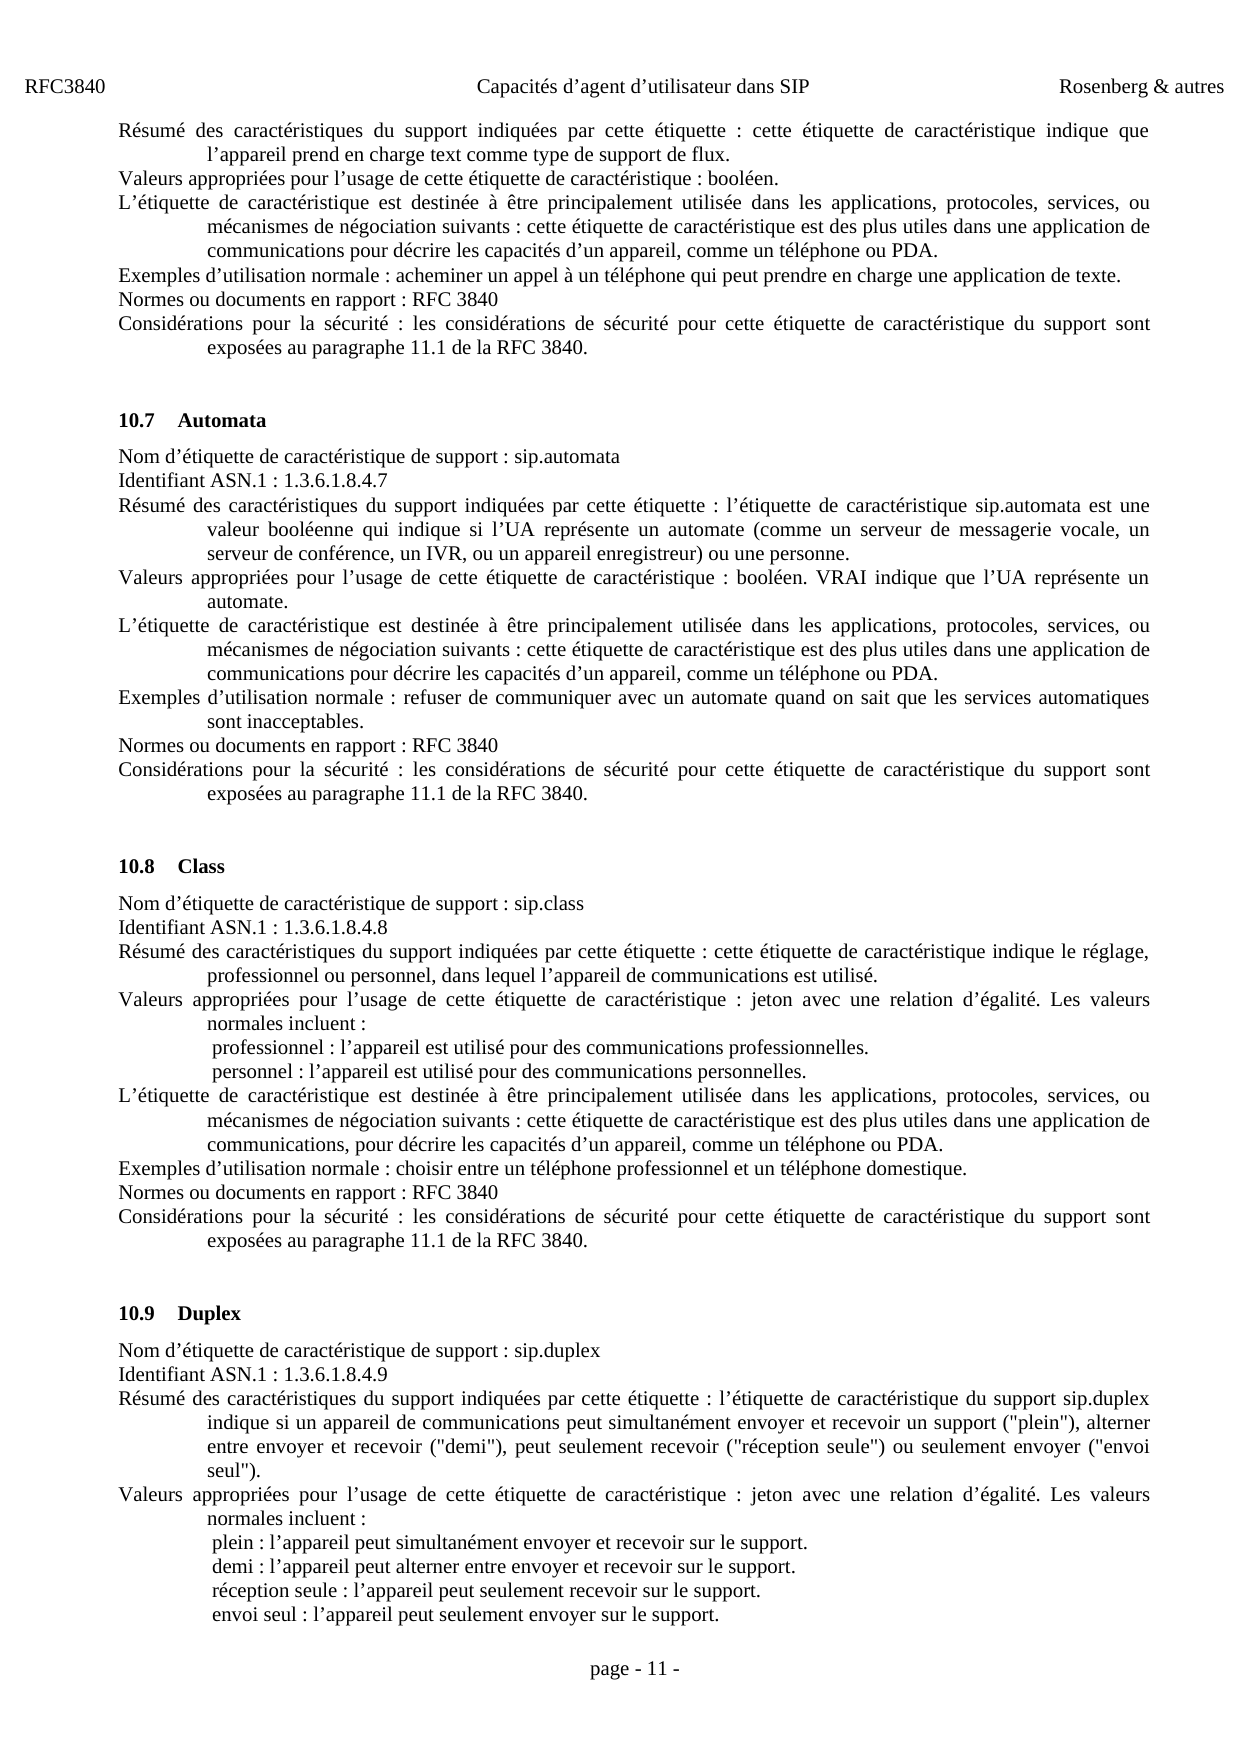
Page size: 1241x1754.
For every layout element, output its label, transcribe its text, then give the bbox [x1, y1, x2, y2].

text Identifiant ASN.1 : 1.3.6.1.8.4.7 [118, 468, 1152, 492]
text Normes ou documents en rapport : RFC 3840 [118, 733, 1152, 757]
text 10.8 Class [118, 854, 1152, 878]
text Normes ou documents en rapport : RFC 3840 [118, 287, 1152, 311]
text Valeurs appropriées pour l’usage de cette étiquette de caractéristique : booléen. VRAI indique que l’UA représente un automate. [118, 565, 1152, 613]
text Normes ou documents en rapport : RFC 3840 [118, 1180, 1152, 1204]
text L’étiquette de caractéristique est destinée à être principalement utilisée dans les applications, protocoles, services, ou mécanismes de négociation suivants : cette étiquette de caractéristique est des plus utiles dans une application de communications, pour décrire les capacités d’un appareil, comme un téléphone ou PDA. [118, 1083, 1152, 1156]
text personnel : l’appareil est utilisé pour des communications personnelles. [212, 1059, 1152, 1083]
text envoi seul : l’appareil peut seulement envoyer sur le support. [207, 1602, 1152, 1626]
text Nom d’étiquette de caractéristique de support : sip.class [118, 891, 1152, 915]
text Considérations pour la sécurité : les considérations de sécurité pour cette étiquette de caractéristique du support sont exposées au paragraphe 11.1 de la RFC 3840. [118, 757, 1152, 805]
text Résumé des caractéristiques du support indiquées par cette étiquette : cette étiquette de caractéristique indique le réglage, professionnel ou personnel, dans lequel l’appareil de communications est utilisé. [118, 939, 1152, 987]
text Nom d’étiquette de caractéristique de support : sip.duplex [118, 1337, 1152, 1362]
text Résumé des caractéristiques du support indiquées par cette étiquette : cette étiquette de caractéristique indique que l’appareil prend en charge text comme type de support de flux. [118, 118, 1152, 166]
text Nom d’étiquette de caractéristique de support : sip.automata [118, 444, 1152, 468]
text demi : l’appareil peut alterner entre envoyer et recevoir sur le support. [207, 1554, 1152, 1578]
text 10.9 Duplex [118, 1301, 1152, 1325]
text Considérations pour la sécurité : les considérations de sécurité pour cette étiquette de caractéristique du support sont exposées au paragraphe 11.1 de la RFC 3840. [118, 1204, 1152, 1252]
text plein : l’appareil peut simultanément envoyer et recevoir sur le support. [207, 1530, 1152, 1554]
text Valeurs appropriées pour l’usage de cette étiquette de caractéristique : jeton avec une relation d’égalité. Les valeurs normales incluent : [118, 1482, 1152, 1530]
text Valeurs appropriées pour l’usage de cette étiquette de caractéristique : jeton avec une relation d’égalité. Les valeurs normales incluent : [118, 987, 1152, 1035]
text Résumé des caractéristiques du support indiquées par cette étiquette : l’étiquette de caractéristique sip.automata est une valeur booléenne qui indique si l’UA représente un automate (comme un serveur de messagerie vocale, un serveur de conférence, un IVR, ou un appareil enregistreur) ou une personne. [118, 492, 1152, 565]
text L’étiquette de caractéristique est destinée à être principalement utilisée dans les applications, protocoles, services, ou mécanismes de négociation suivants : cette étiquette de caractéristique est des plus utiles dans une application de communications pour décrire les capacités d’un appareil, comme un téléphone ou PDA. [118, 190, 1152, 262]
text L’étiquette de caractéristique est destinée à être principalement utilisée dans les applications, protocoles, services, ou mécanismes de négociation suivants : cette étiquette de caractéristique est des plus utiles dans une application de communications pour décrire les capacités d’un appareil, comme un téléphone ou PDA. [118, 613, 1152, 685]
text Exemples d’utilisation normale : refuser de communiquer avec un automate quand on sait que les services automatiques sont inacceptables. [118, 685, 1152, 733]
text professionnel : l’appareil est utilisé pour des communications professionnelles. [212, 1035, 1152, 1059]
text Résumé des caractéristiques du support indiquées par cette étiquette : l’étiquette de caractéristique du support sip.duplex indique si un appareil de communications peut simultanément envoyer et recevoir un support ("plein"), alterner entre envoyer et recevoir ("demi"), peut seulement recevoir ("réception seule") ou seulement envoyer ("envoi seul"). [118, 1386, 1152, 1482]
text Identifiant ASN.1 : 1.3.6.1.8.4.9 [118, 1362, 1152, 1386]
text réception seule : l’appareil peut seulement recevoir sur le support. [207, 1578, 1152, 1602]
text Valeurs appropriées pour l’usage de cette étiquette de caractéristique : booléen. [118, 166, 1152, 190]
text Identifiant ASN.1 : 1.3.6.1.8.4.8 [118, 915, 1152, 939]
text Considérations pour la sécurité : les considérations de sécurité pour cette étiquette de caractéristique du support sont exposées au paragraphe 11.1 de la RFC 3840. [118, 311, 1152, 359]
text Exemples d’utilisation normale : choisir entre un téléphone professionnel et un téléphone domestique. [118, 1156, 1152, 1180]
text Exemples d’utilisation normale : acheminer un appel à un téléphone qui peut prendre en charge une application de texte. [118, 262, 1152, 287]
text 10.7 Automata [118, 408, 1152, 432]
